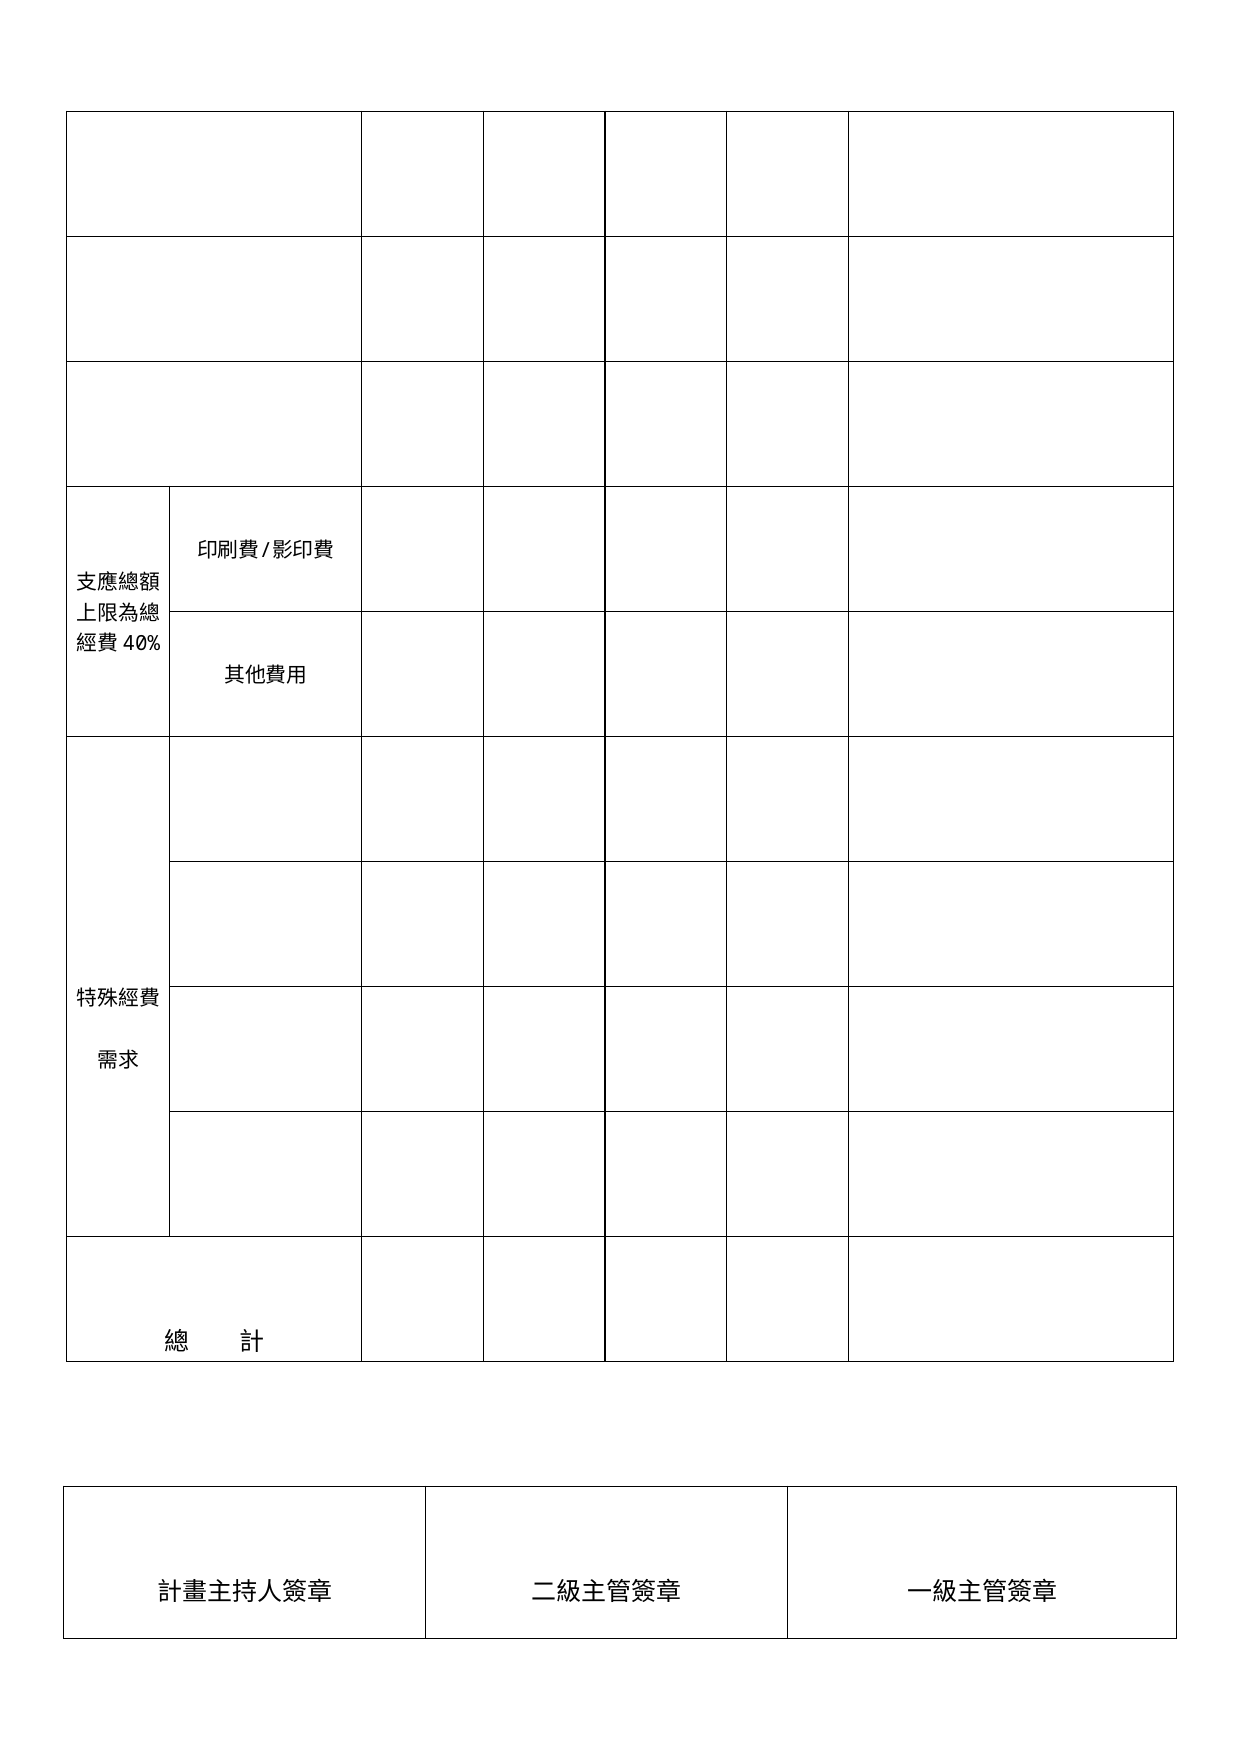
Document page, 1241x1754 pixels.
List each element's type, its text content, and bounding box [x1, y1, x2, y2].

table_cell [67, 362, 361, 486]
table_cell [484, 487, 604, 611]
table_cell [727, 237, 848, 361]
table_cell [606, 362, 726, 486]
table_cell [484, 1112, 604, 1236]
table_header 二級主管簽章 [426, 1487, 787, 1638]
table_cell 其他費用 [170, 612, 361, 736]
table_cell [170, 987, 361, 1111]
table_cell [849, 987, 1173, 1111]
table_cell [484, 362, 604, 486]
table_cell [606, 862, 726, 986]
table_cell [362, 112, 483, 236]
table_cell [849, 612, 1173, 736]
table_cell [67, 237, 361, 361]
table_cell [362, 362, 483, 486]
table_cell [727, 737, 848, 861]
table_cell [484, 1237, 604, 1361]
table_cell [606, 987, 726, 1111]
table_header 計畫主持人簽章 [64, 1487, 425, 1638]
table_cell [484, 987, 604, 1111]
table_cell [606, 1112, 726, 1236]
table_cell [849, 1237, 1173, 1361]
table_cell [606, 737, 726, 861]
table_cell [849, 737, 1173, 861]
table_cell [484, 112, 604, 236]
table_cell [727, 362, 848, 486]
table_cell [362, 862, 483, 986]
table_cell 支應總額上限為總經費40% [67, 487, 169, 736]
table_cell [606, 487, 726, 611]
table_cell [849, 1112, 1173, 1236]
table_cell [849, 362, 1173, 486]
table_cell [362, 1237, 483, 1361]
table_cell [170, 862, 361, 986]
table_cell [606, 237, 726, 361]
table_cell [849, 862, 1173, 986]
table_cell [362, 237, 483, 361]
table_cell [727, 862, 848, 986]
table_cell [484, 862, 604, 986]
table_cell [362, 1112, 483, 1236]
table_cell [362, 612, 483, 736]
table_cell [606, 612, 726, 736]
table_cell [849, 487, 1173, 611]
table_cell [362, 987, 483, 1111]
table_cell [484, 737, 604, 861]
table_cell [849, 112, 1173, 236]
table_cell [362, 737, 483, 861]
table_cell [606, 112, 726, 236]
table_cell [484, 612, 604, 736]
table_cell [727, 1237, 848, 1361]
table_header 一級主管簽章 [788, 1487, 1176, 1638]
table_cell [362, 487, 483, 611]
table_cell [727, 112, 848, 236]
table_cell 特殊經費需求 [67, 737, 169, 1236]
table_cell [170, 737, 361, 861]
table_cell [727, 612, 848, 736]
table_cell [849, 237, 1173, 361]
table_cell [484, 237, 604, 361]
table_cell [67, 112, 361, 236]
table_cell [170, 1112, 361, 1236]
table_cell [727, 487, 848, 611]
table_cell [606, 1237, 726, 1361]
table_cell [727, 1112, 848, 1236]
table_cell [727, 987, 848, 1111]
table_cell 印刷費/影印費 [170, 487, 361, 611]
table_cell 總 計 [67, 1237, 361, 1361]
